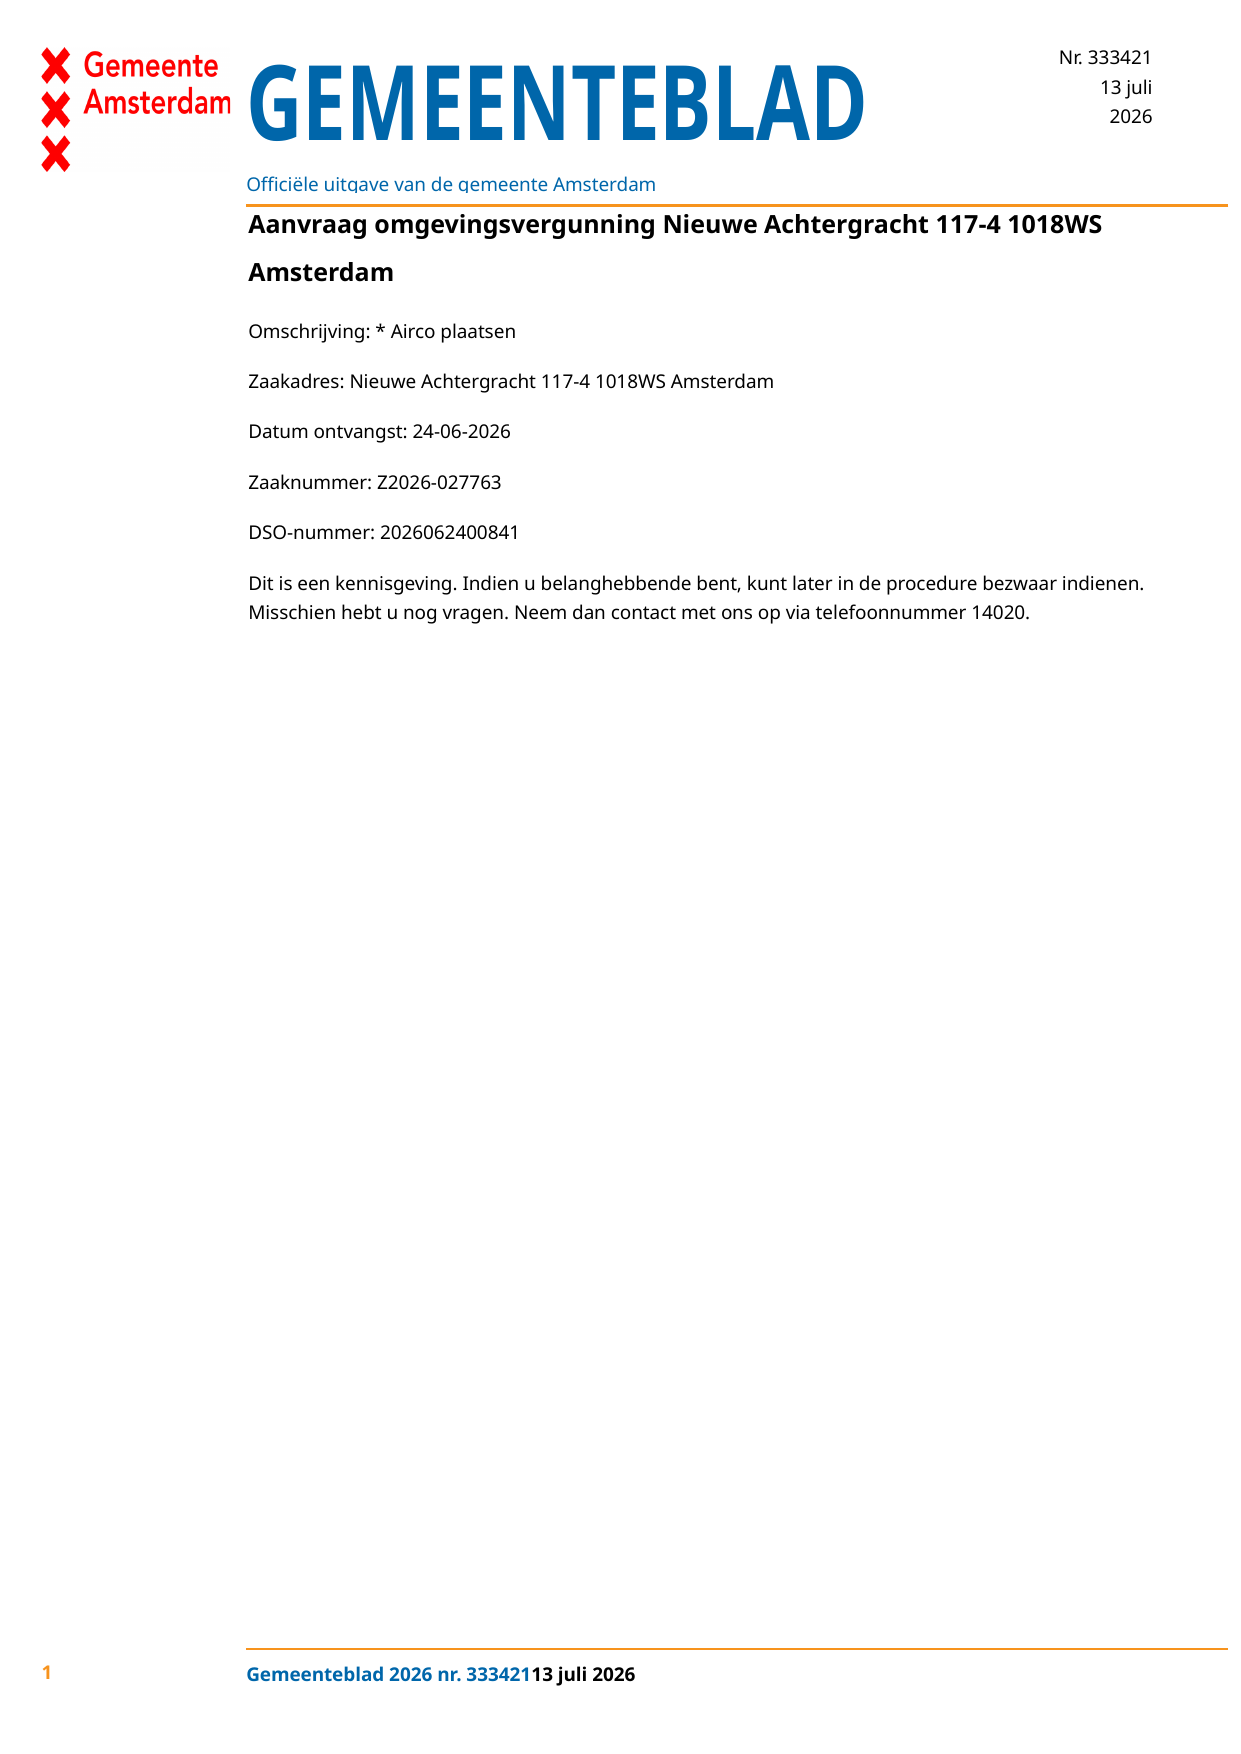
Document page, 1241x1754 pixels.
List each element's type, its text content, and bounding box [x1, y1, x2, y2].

text Zaakadres: Nieuwe Achtergracht 117-4 1018WS Amsterdam [248, 368, 1152, 394]
text Omschrijving: * Airco plaatsen [248, 318, 1152, 344]
text DSO-nummer: 2026062400841 [248, 519, 1152, 545]
picture [41, 47, 231, 172]
text Zaaknummer: Z2026-027763 [248, 469, 1152, 495]
text Aanvraag omgevingsvergunning Nieuwe Achtergracht 117-4 1018WS Amsterdam [248, 207, 1152, 288]
text Dit is een kennisgeving. Indien u belanghebbende bent, kunt later in de procedure bezwaar indienen. Misschien hebt u nog vragen. Neem dan contact met ons op via telefoonnummer 14020. [248, 570, 1152, 625]
text Datum ontvangst: 24-06-2026 [248, 419, 1152, 444]
